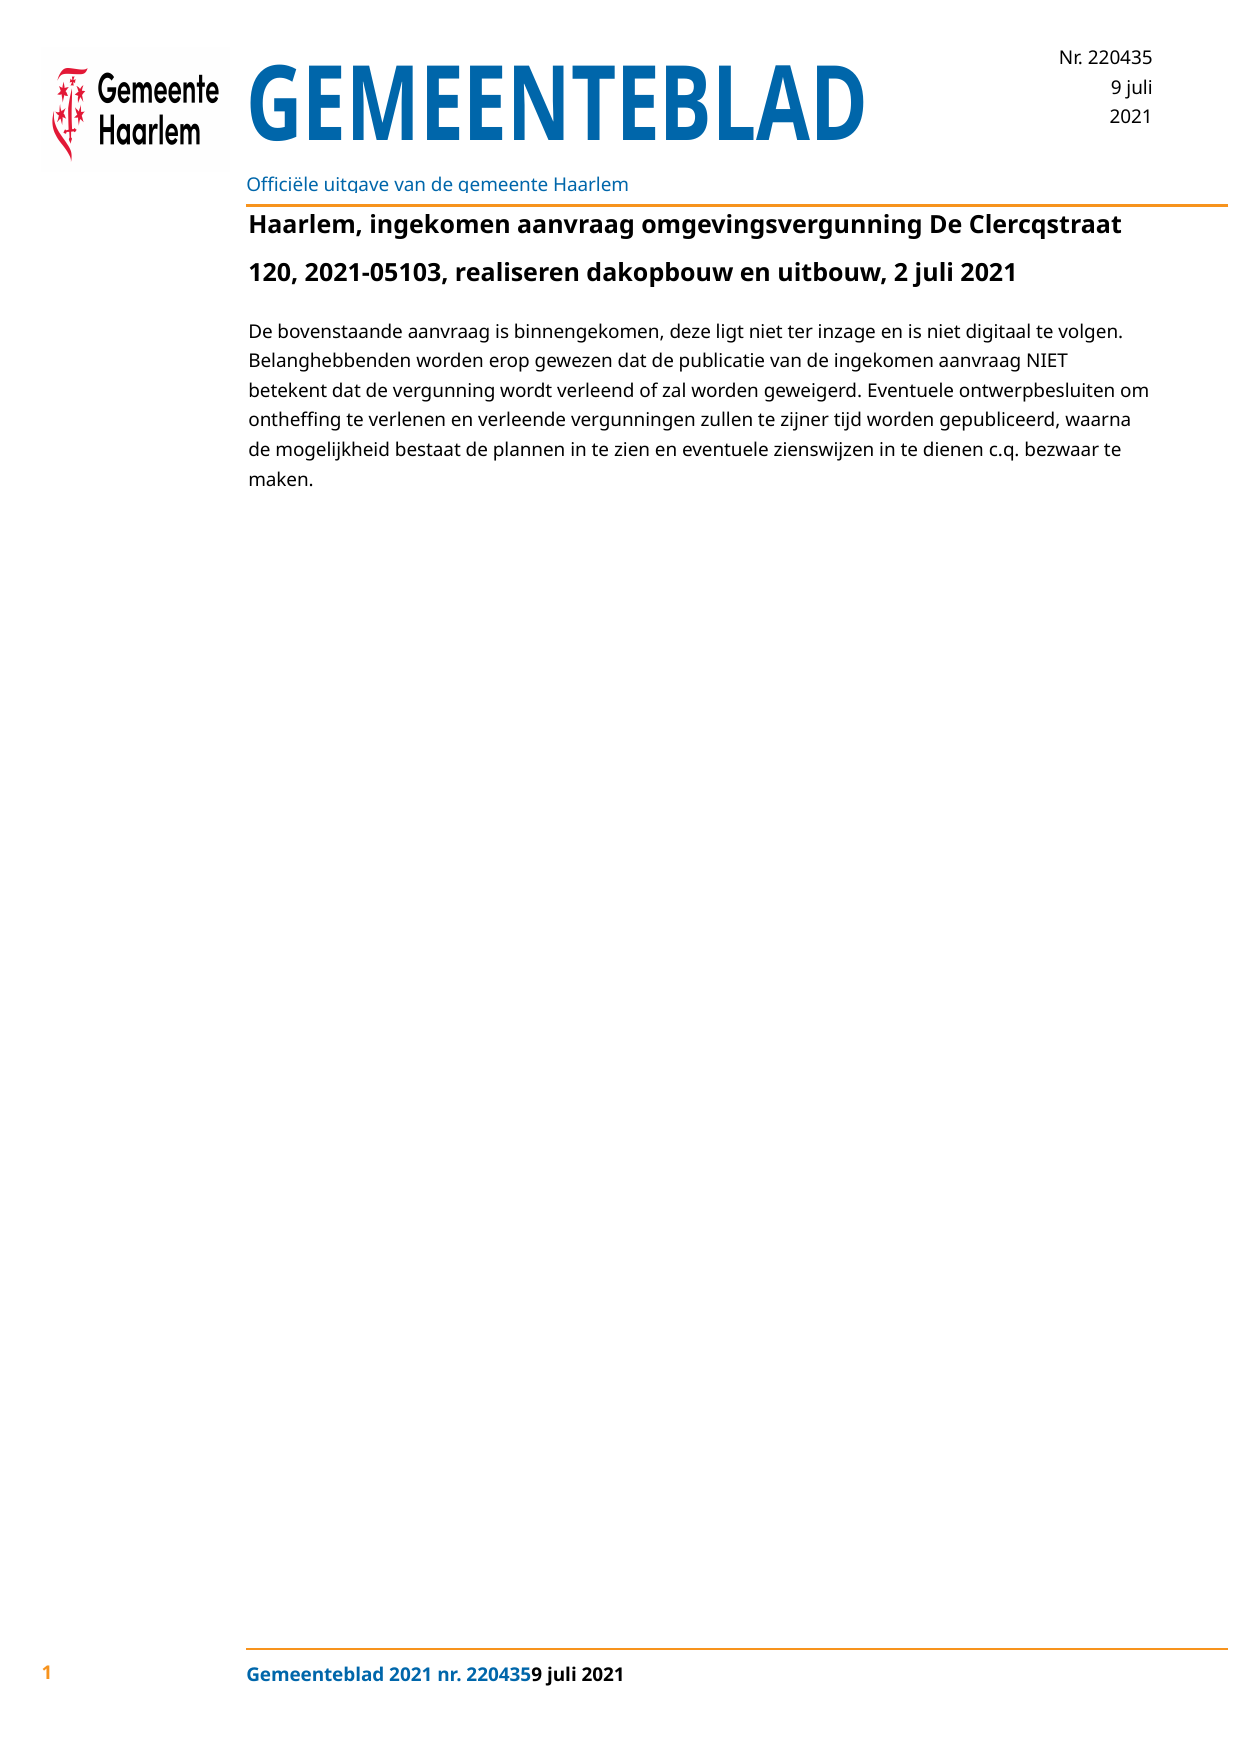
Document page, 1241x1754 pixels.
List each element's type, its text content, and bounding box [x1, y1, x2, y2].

picture [41, 47, 231, 172]
text De bovenstaande aanvraag is binnengekomen, deze ligt niet ter inzage en is niet digitaal te volgen. Belanghebbenden worden erop gewezen dat de publicatie van de ingekomen aanvraag NIET betekent dat de vergunning wordt verleend of zal worden geweigerd. Eventuele ontwerpbesluiten om ontheffing te verlenen en verleende vergunningen zullen te zijner tijd worden gepubliceerd, waarna de mogelijkheid bestaat de plannen in te zien en eventuele zienswijzen in te dienen c.q. bezwaar te maken. [248, 318, 1152, 492]
text Haarlem, ingekomen aanvraag omgevingsvergunning De Clercqstraat 120, 2021-05103, realiseren dakopbouw en uitbouw, 2 juli 2021 [248, 207, 1152, 288]
